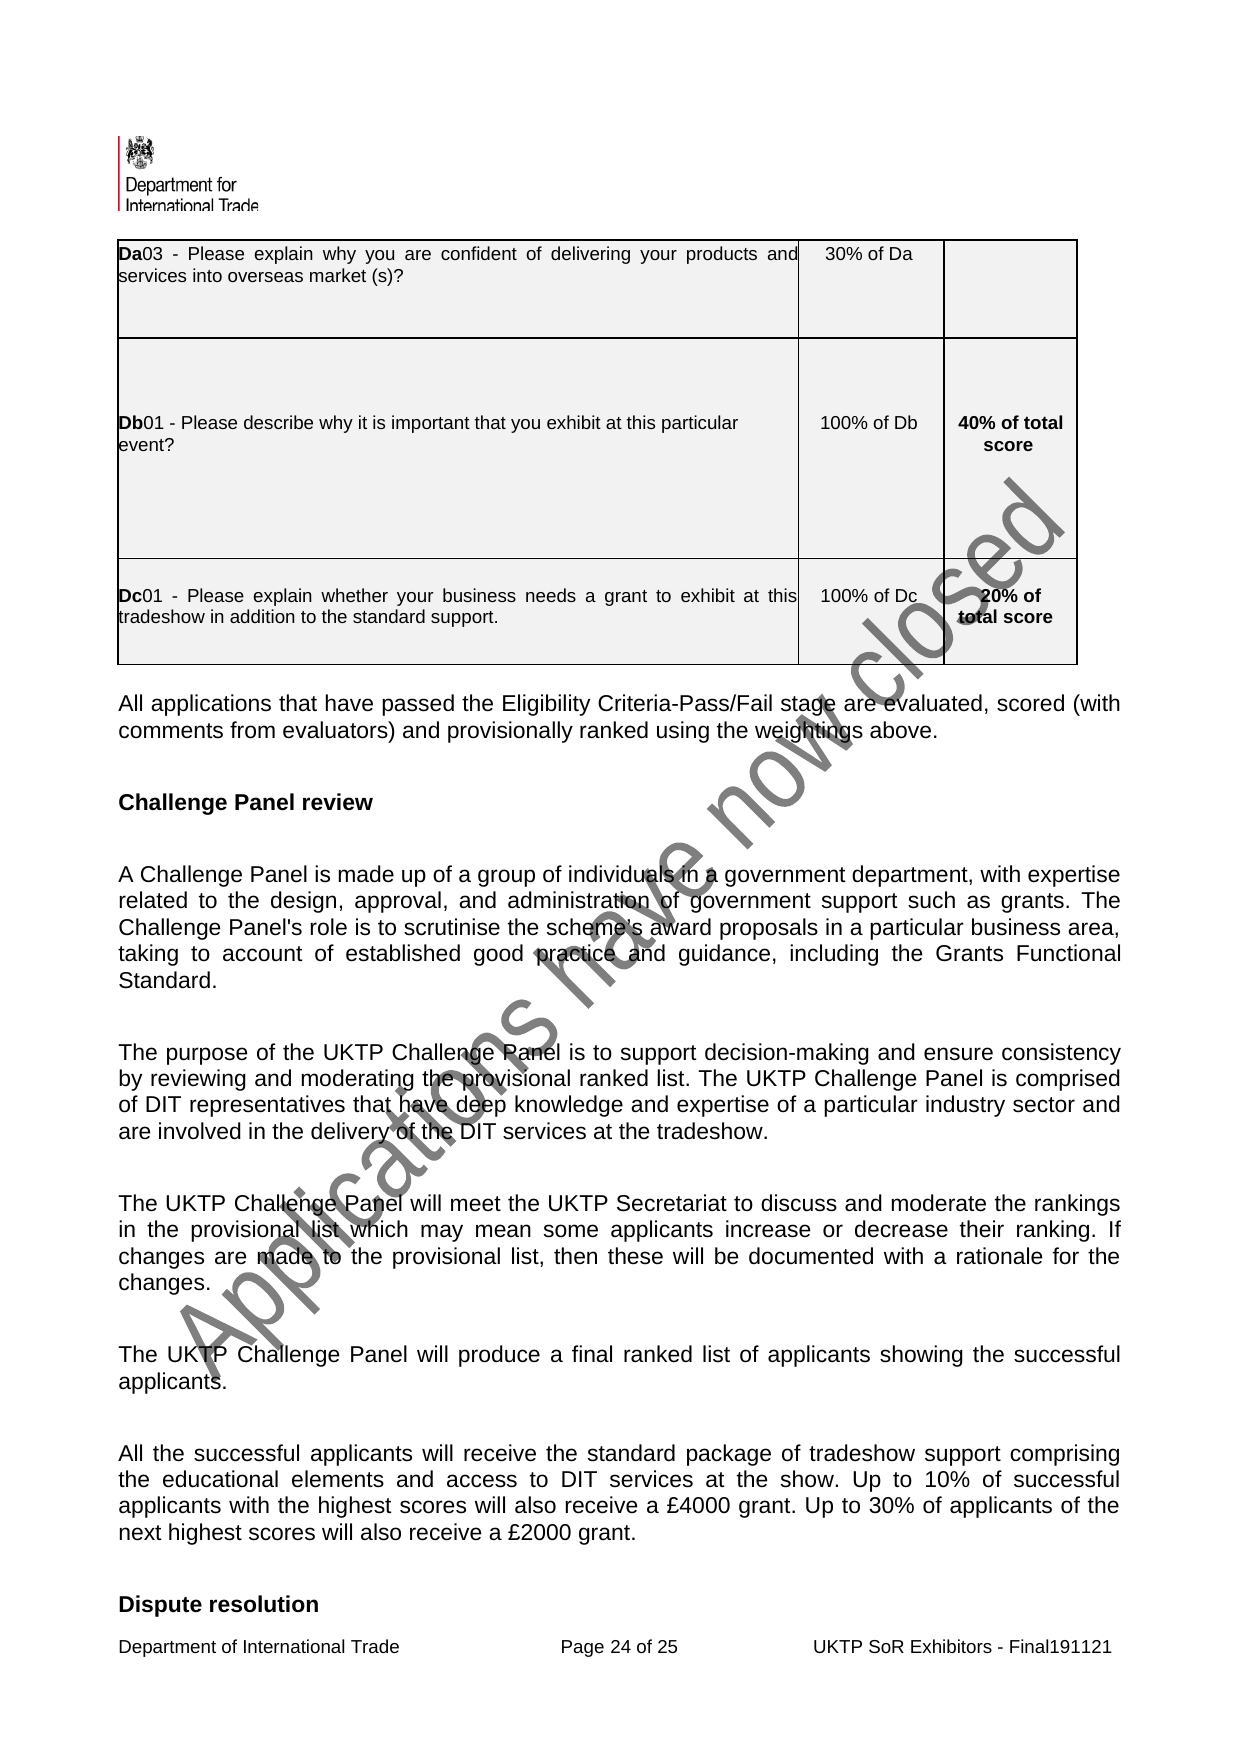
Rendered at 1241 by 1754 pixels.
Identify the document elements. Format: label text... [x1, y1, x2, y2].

text [743, 789, 1122, 815]
table_cell 100% of Dc [799, 559, 943, 664]
text [723, 796, 755, 815]
table_cell 40% of total score [945, 339, 1076, 557]
table_cell 30% of Da [799, 241, 943, 337]
text The UKTP Challenge Panel will meet the UKTP Secretariat to discuss and moderate the rankings in the provisional list which may mean some applicants increase or decrease their ranking. If changes are made to the provisional list, then these will be documented with a rationale for the changes. [118, 1190, 1122, 1295]
text The purpose of the UKTP Challenge Panel is to support decision-making and ensure consistency by reviewing and moderating the provisional ranked list. The UKTP Challenge Panel is comprised of DIT representatives that have deep knowledge and expertise of a particular industry sector and are involved in the delivery of the DIT services at the tradeshow. [118, 1039, 1122, 1144]
table_cell Dc01 - Please explain whether your business needs a grant to exhibit at this tradeshow in addition to the standard support. [119, 559, 798, 664]
text The UKTP Challenge Panel will produce a final ranked list of applicants showing the successful applicants. [118, 1341, 1122, 1394]
text All applications that have passed the Eligibility Criteria-Pass/Fail stage are evaluated, scored (with comments from evaluators) and provisionally ranked using the weightings above. [118, 690, 1122, 743]
table_cell [945, 241, 1076, 337]
table_cell 20% of total score [945, 559, 1076, 664]
text All the successful applicants will receive the standard package of tradeshow support comprising the educational elements and access to DIT services at the show. Up to 10% of successful applicants with the highest scores will also receive a £4000 grant. Up to 30% of applicants of the next highest scores will also receive a £2000 grant. [118, 1440, 1122, 1545]
table_cell Da03 - Please explain why you are confident of delivering your products and services into overseas market (s)? [119, 241, 798, 337]
table_cell 100% of Db [799, 339, 943, 557]
text A Challenge Panel is made up of a group of individuals in a government department, with expertise related to the design, approval, and administration of government support such as grants. The Challenge Panel's role is to scrutinise the scheme’s award proposals in a particular business area, taking to account of established good practice and guidance, including the Grants Functional Standard. [118, 861, 1122, 993]
table_cell Db01 - Please describe why it is important that you exhibit at this particular event? [119, 339, 798, 557]
text Dispute resolution [118, 1591, 1122, 1617]
text Challenge Panel review [118, 789, 724, 815]
